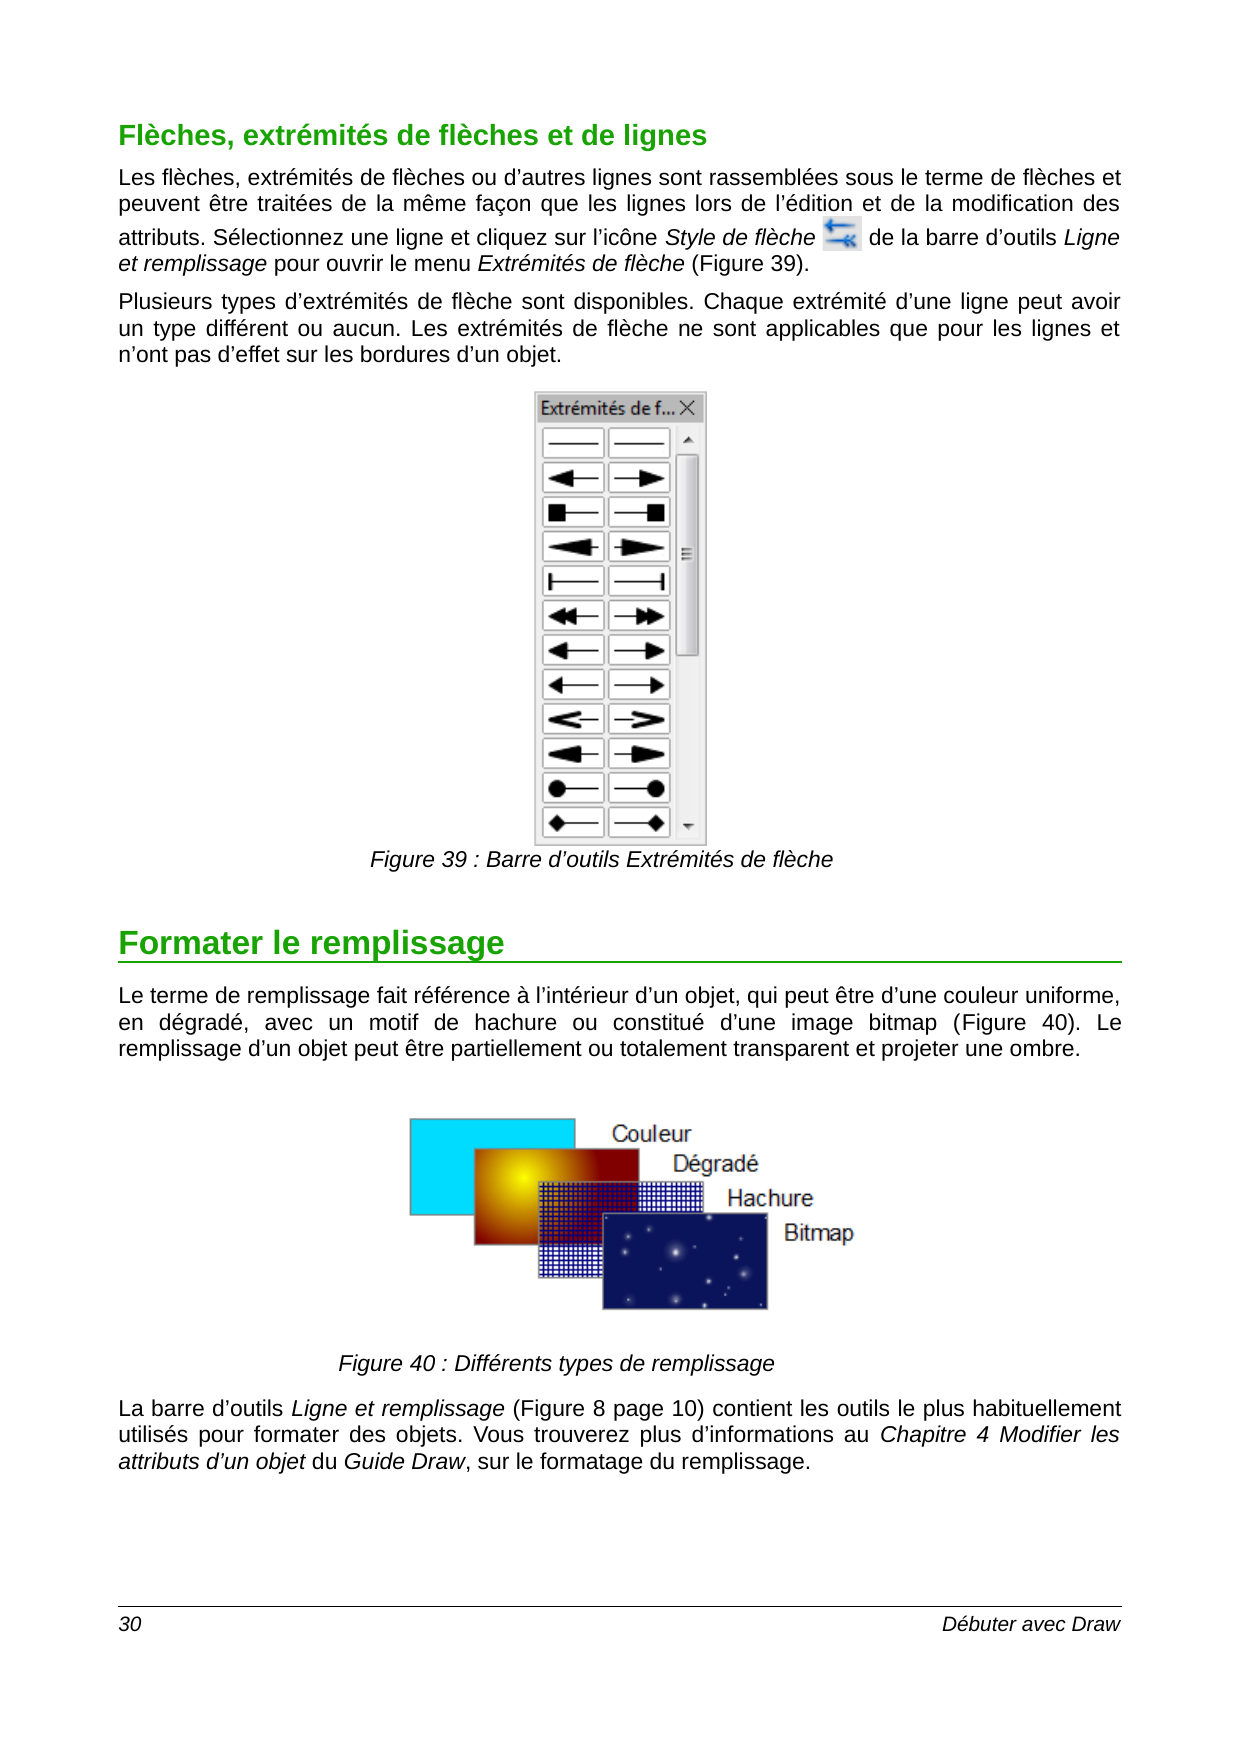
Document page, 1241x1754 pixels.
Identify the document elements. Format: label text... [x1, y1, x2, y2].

text Plusieurs types d’extrémités de flèche sont disponibles. Chaque extrémité d’une ligne peut avoir un type différent ou aucun. Les extrémités de flèche ne sont applicables que pour les lignes et n’ont pas d’effet sur les bordures d’un objet. [118, 288, 1122, 367]
text Figure 40 : Différents types de remplissage [338, 1351, 902, 1377]
subtitle Flèches, extrémités de flèches et de lignes [118, 118, 1122, 152]
text Le terme de remplissage fait référence à l’intérieur d’un objet, qui peut être d’une couleur uniforme, en dégradé, avec un motif de hachure ou constitué d’une image bitmap (Figure 40). Le remplissage d’un objet peut être partiellement ou totalement transparent et projeter une ombre. [118, 982, 1122, 1061]
text Figure 39 : Barre d’outils Extrémités de flèche [370, 391, 870, 872]
text La barre d’outils Ligne et remplissage (Figure 8 page 10) contient les outils le plus habituellement utilisés pour formater des objets. Vous trouverez plus d’informations au Chapitre 4 Modifier les attributs d’un objet du Guide Draw, sur le formatage du remplissage. [118, 1395, 1122, 1474]
picture [822, 216, 862, 251]
text Les flèches, extrémités de flèches ou d’autres lignes sont rassemblées sous le terme de flèches et peuvent être traitées de la même façon que les lignes lors de l’édition et de la modification des attributs. Sélectionnez une ligne et cliquez sur l’icône Style de flèche de la barre d’outils Ligne et remplissage pour ouvrir le menu Extrémités de flèche (Figure 39). [118, 164, 1122, 276]
subtitle Formater le remplissage [118, 923, 1122, 961]
picture [338, 1084, 903, 1351]
picture [533, 390, 707, 846]
